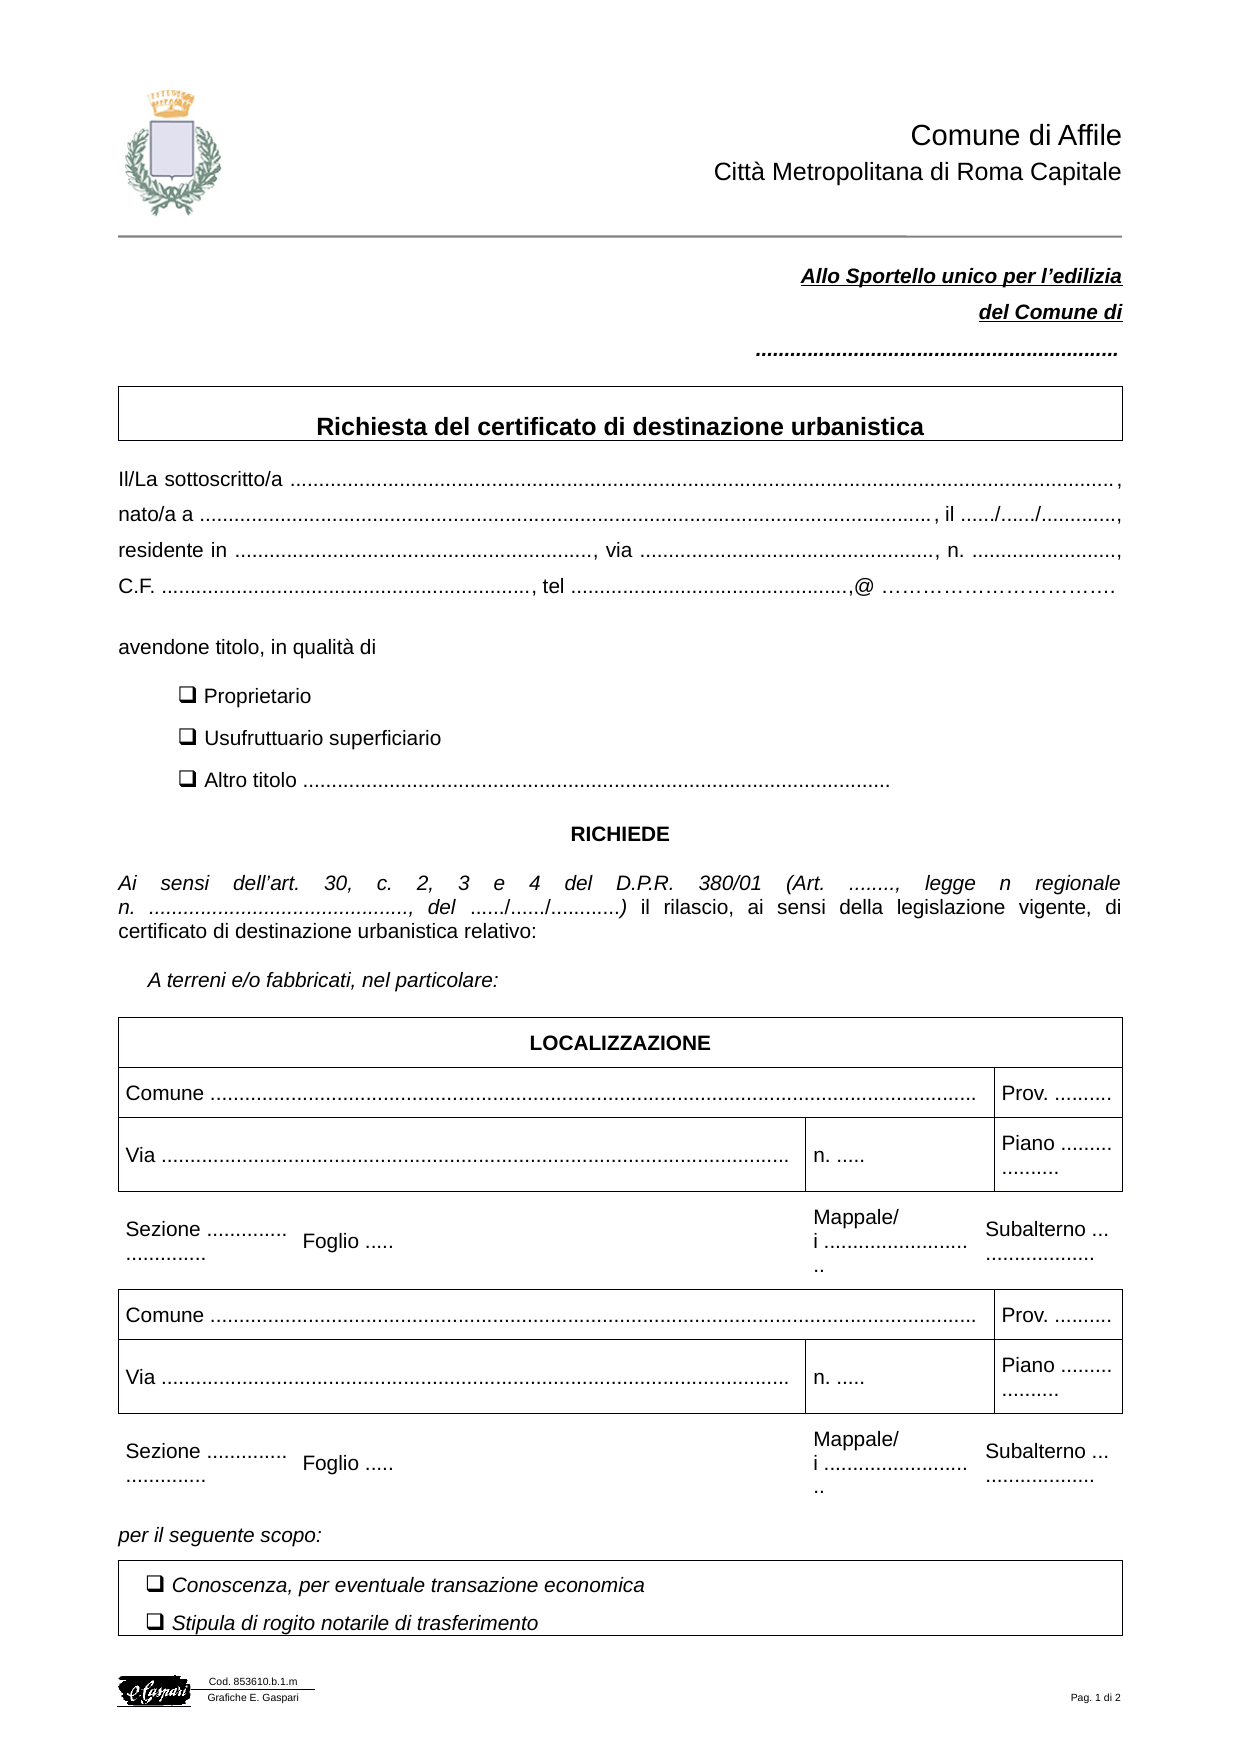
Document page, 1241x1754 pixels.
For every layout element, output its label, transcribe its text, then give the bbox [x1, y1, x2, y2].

table_cell Via ............................................................................................................. [119, 1340, 805, 1413]
table_cell Subalterno ...................... [978, 1414, 1122, 1511]
table_cell Prov. .......... [995, 1068, 1122, 1117]
text  Altro titolo ...................................................................................................... [177, 768, 1122, 792]
picture [122, 87, 224, 219]
text Allo Sportello unico per l’edilizia [118, 264, 1122, 288]
text Ai sensi dell’art. 30, c. 2, 3 e 4 del D.P.R. 380/01 (Art. ........, legge n regionale n. ............................................., del ....../....../............) il rilascio, ai sensi della legislazione vigente, di certificato di destinazione urbanistica relativo: [118, 871, 1122, 943]
text RICHIEDE [118, 822, 1122, 846]
text A terreni e/o fabbricati, nel particolare: [148, 968, 1122, 992]
text  Usufruttuario superficiario [177, 725, 1122, 750]
text Comune di Affile [224, 118, 1122, 152]
text ............................................................... [756, 337, 1122, 361]
table_cell Sezione ............................ [118, 1192, 295, 1289]
text  Proprietario [177, 683, 1122, 708]
table_cell Comune ..................................................................................................................................... [119, 1290, 994, 1339]
table_cell Piano ................... [995, 1118, 1122, 1191]
table_header LOCALIZZAZIONE [119, 1018, 1122, 1067]
table_cell Mappale/i ........................... [806, 1414, 978, 1511]
table_cell Sezione ............................ [118, 1414, 295, 1511]
table_cell Prov. .......... [995, 1290, 1122, 1339]
text per il seguente scopo: [118, 1523, 1122, 1547]
text Il/La sottoscritto/a ..............................................................................................................................................., nato/a a ..............................................................................................................................., il ....../....../............., residente in .............................................................., via ..................................................., n. ........................., C.F. ................................................................, tel ................................................,@ ……………………………. [118, 466, 1122, 598]
table_cell Via ............................................................................................................. [119, 1118, 805, 1191]
table_cell n. ..... [806, 1118, 994, 1191]
table_cell Comune ..................................................................................................................................... [119, 1068, 994, 1117]
table_cell Mappale/i ........................... [806, 1192, 978, 1289]
picture [117, 1674, 191, 1706]
text del Comune di [118, 300, 1122, 324]
table_header  Conoscenza, per eventuale transazione economica  Stipula di rogito notarile di trasferimento [119, 1561, 1122, 1635]
table_cell n. ..... [806, 1340, 994, 1413]
text avendone titolo, in qualità di [118, 635, 1122, 659]
table_cell Subalterno ...................... [978, 1192, 1122, 1289]
table_cell Foglio ..... [295, 1192, 806, 1289]
table_cell Piano ................... [995, 1340, 1122, 1413]
text Città Metropolitana di Roma Capitale [224, 157, 1122, 185]
table_header Richiesta del certificato di destinazione urbanistica [119, 387, 1122, 440]
table_cell Foglio ..... [295, 1414, 806, 1511]
